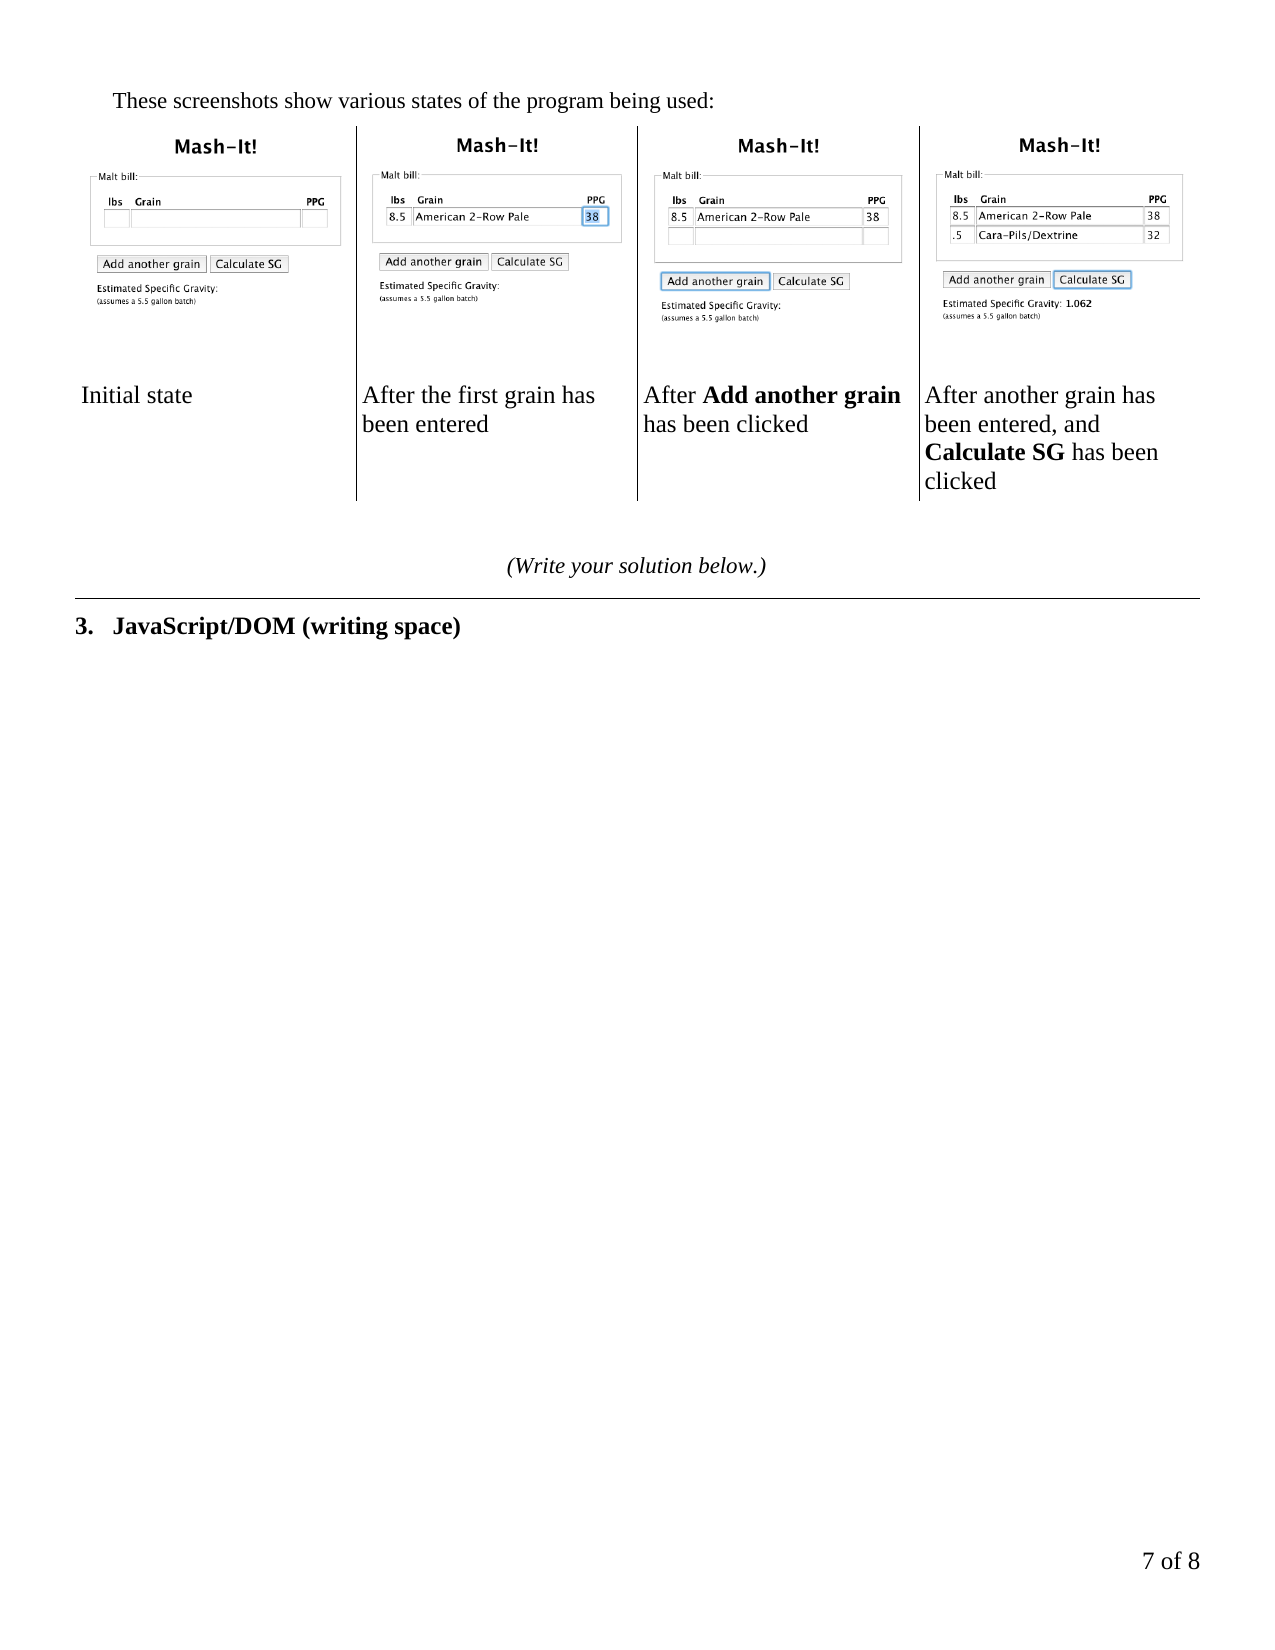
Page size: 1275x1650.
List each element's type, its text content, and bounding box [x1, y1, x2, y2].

table_cell After Add another grain has been clicked [638, 374, 919, 501]
table_header [638, 338, 919, 374]
picture [924, 132, 1195, 340]
table_header [357, 328, 637, 374]
picture [80, 132, 351, 325]
table_cell After the first grain has been entered [357, 374, 637, 501]
table_header [638, 126, 919, 337]
picture [643, 132, 913, 338]
table_cell After another grain has been entered, and Calculate SG has been clicked [920, 374, 1200, 501]
table_header [75, 126, 356, 374]
table_header [357, 126, 637, 327]
text 3. JavaScript/DOM (writing space) [75, 611, 1200, 639]
table_header [920, 126, 1200, 374]
table_cell Initial state [75, 374, 356, 501]
picture [361, 132, 632, 328]
text (Write your solution below.) [75, 552, 1200, 578]
text These screenshots show various states of the program being used: [112, 87, 1200, 114]
